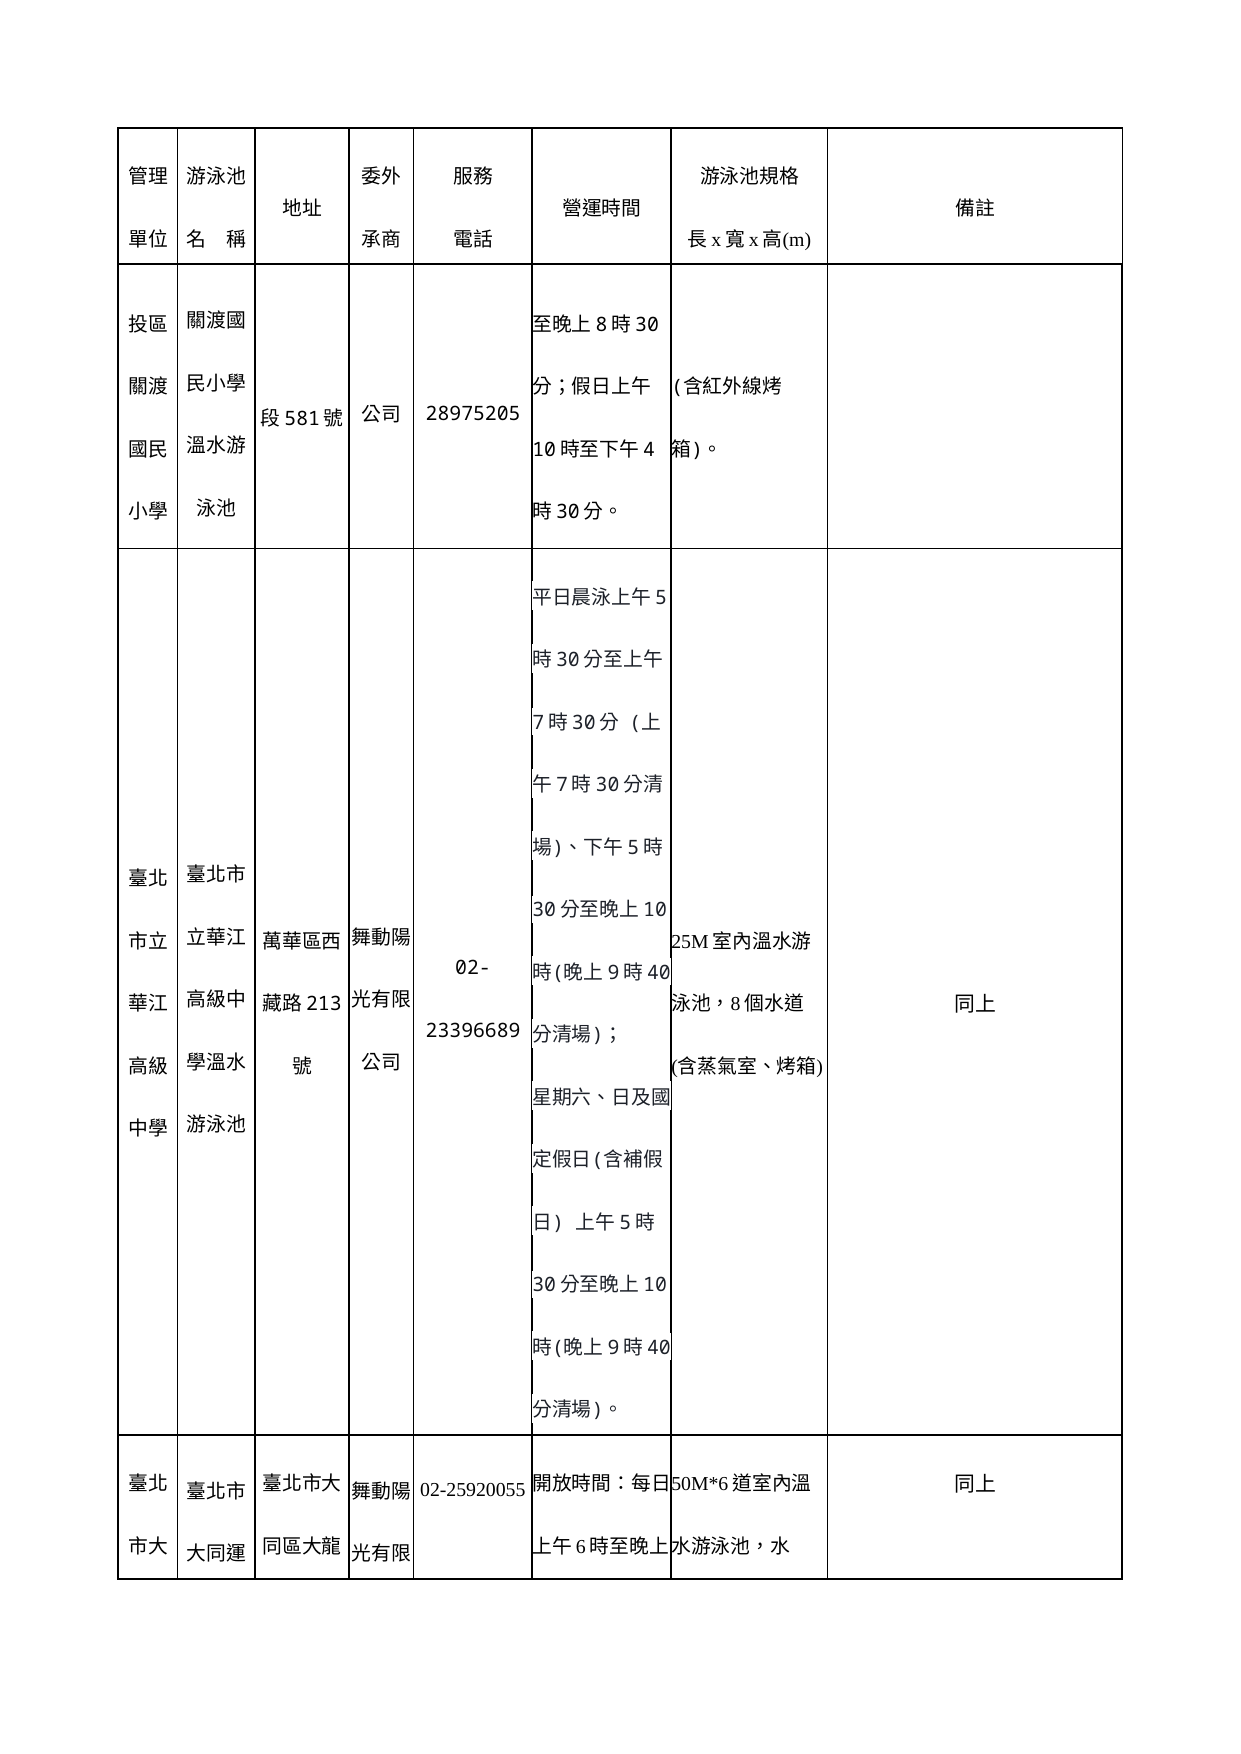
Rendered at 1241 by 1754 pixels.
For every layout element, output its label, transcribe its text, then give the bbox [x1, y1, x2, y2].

table_cell 臺北市立華江高級中學 [119, 549, 177, 1434]
table_cell (含紅外線烤箱)。 [672, 265, 827, 548]
table_cell 公司 [350, 265, 413, 548]
table_cell 25M室內溫水游泳池，8個水道(含蒸氣室、烤箱) [672, 549, 827, 1434]
table_cell 同上 [828, 1436, 1121, 1578]
table_cell 臺北市立華江高級中學溫水游泳池 [178, 549, 254, 1434]
table_cell 50M*6道室內溫水游泳池，水 [672, 1436, 827, 1578]
table_cell 平日晨泳上午5時30分至上午7時30分 (上午7時30分清場)、下午5時30分至晚上10時(晚上9時40分清場)； 星期六、日及國定假日(含補假日) 上午5時30分至晚上10時(晚上9時40分清場)。 [533, 549, 670, 1434]
table_header 服務 電話 [414, 129, 531, 263]
table_cell 至晚上8時30分；假日上午10時至下午4時30分。 [533, 265, 670, 548]
table_cell 02-25920055 [414, 1436, 531, 1578]
table_header 備註 [828, 129, 1122, 263]
table_cell 臺北市大 [119, 1436, 177, 1578]
table_cell [828, 265, 1121, 548]
table_cell 舞動陽光有限公司 [350, 549, 413, 1434]
table_cell 臺北市大同區大龍 [256, 1436, 348, 1578]
table_header 營運時間 [533, 129, 670, 263]
table_cell 開放時間：每日上午6時至晚上 [533, 1436, 670, 1578]
table_cell 28975205 [414, 265, 531, 548]
table_cell 臺北市大同運 [178, 1436, 254, 1578]
table_header 管理 單位 [119, 129, 177, 263]
table_header 游泳池規格 長x寬x高(m) [672, 129, 827, 263]
table_cell 萬華區西藏路213號 [256, 549, 348, 1434]
table_cell 02-23396689 [414, 549, 531, 1434]
table_cell 關渡國民小學溫水游泳池 [178, 265, 254, 548]
table_cell 舞動陽光有限 [350, 1436, 413, 1578]
table_cell 投區關渡國民小學 [119, 265, 177, 548]
table_header 地址 [256, 129, 348, 263]
table_cell 同上 [828, 549, 1121, 1434]
table_header 委外 承商 [350, 129, 413, 263]
table_cell 段581號 [256, 265, 348, 548]
table_header 游泳池 名 稱 [178, 129, 254, 263]
